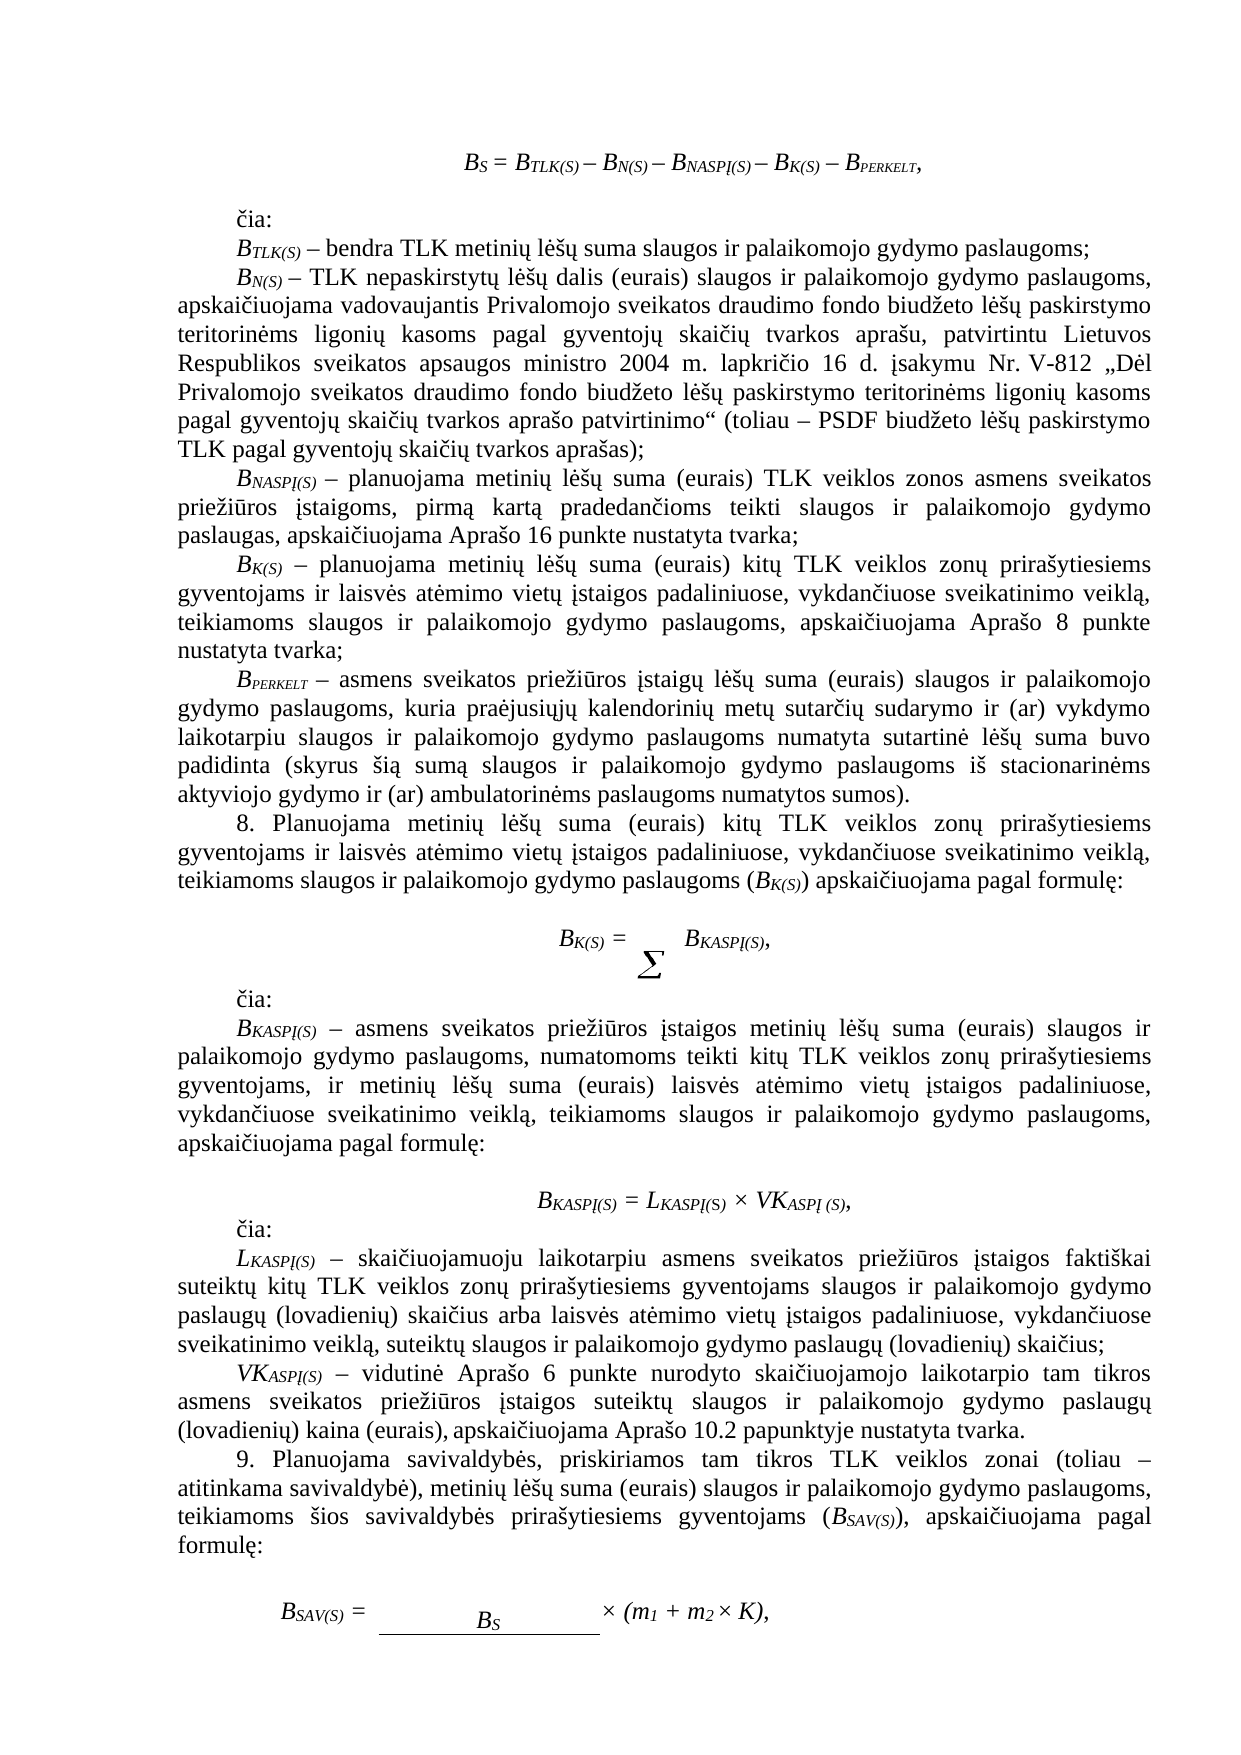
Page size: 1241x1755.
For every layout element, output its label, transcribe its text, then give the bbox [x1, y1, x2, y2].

text VKASPĮ(S) – vidutinė Aprašo 6 punkte nurodyto skaičiuojamojo laikotarpio tam tikros asmens sveikatos priežiūros įstaigos suteiktų slaugos ir palaikomojo gydymo paslaugų (lovadienių) kaina (eurais), apskaičiuojama Aprašo 10.2 papunktyje nustatyta tvarka. [177, 1358, 1152, 1444]
text LKASPĮ(S) – skaičiuojamuoju laikotarpiu asmens sveikatos priežiūros įstaigos faktiškai suteiktų kitų TLK veiklos zonų prirašytiesiems gyventojams slaugos ir palaikomojo gydymo paslaugų (lovadienių) skaičius arba laisvės atėmimo vietų įstaigos padaliniuose, vykdančiuose sveikatinimo veiklą, suteiktų slaugos ir palaikomojo gydymo paslaugų (lovadienių) skaičius; [177, 1243, 1152, 1358]
text BS = BTLK(S) – BN(S) – BNASPĮ(S) – BK(S) – Bperkelt, [177, 147, 1152, 176]
text BKASPĮ(S) = LKASPĮ(S) × VKASPĮ (S), [177, 1185, 1152, 1214]
table_header BS [379, 1588, 600, 1633]
text BK(S) – planuojama metinių lėšų suma (eurais) kitų TLK veiklos zonų prirašytiesiems gyventojams ir laisvės atėmimo vietų įstaigos padaliniuose, vykdančiuose sveikatinimo veiklą, teikiamoms slaugos ir palaikomojo gydymo paslaugoms, apskaičiuojama Aprašo 8 punkte nustatyta tvarka; [177, 549, 1152, 664]
text BKASPĮ(S) – asmens sveikatos priežiūros įstaigos metinių lėšų suma (eurais) slaugos ir palaikomojo gydymo paslaugoms, numatomoms teikti kitų TLK veiklos zonų prirašytiesiems gyventojams, ir metinių lėšų suma (eurais) laisvės atėmimo vietų įstaigos padaliniuose, vykdančiuose sveikatinimo veiklą, teikiamoms slaugos ir palaikomojo gydymo paslaugoms, apskaičiuojama pagal formulę: [177, 1013, 1152, 1156]
text čia: [177, 204, 1152, 233]
text 8. Planuojama metinių lėšų suma (eurais) kitų TLK veiklos zonų prirašytiesiems gyventojams ir laisvės atėmimo vietų įstaigos padaliniuose, vykdančiuose sveikatinimo veiklą, teikiamoms slaugos ir palaikomojo gydymo paslaugoms (BK(S)) apskaičiuojama pagal formulę: [177, 808, 1152, 894]
text BNASPĮ(S) – planuojama metinių lėšų suma (eurais) TLK veiklos zonos asmens sveikatos priežiūros įstaigoms, pirmą kartą pradedančioms teikti slaugos ir palaikomojo gydymo paslaugas, apskaičiuojama Aprašo 16 punkte nustatyta tvarka; [177, 463, 1152, 549]
text Bperkelt – asmens sveikatos priežiūros įstaigų lėšų suma (eurais) slaugos ir palaikomojo gydymo paslaugoms, kuria praėjusiųjų kalendorinių metų sutarčių sudarymo ir (ar) vykdymo laikotarpiu slaugos ir palaikomojo gydymo paslaugoms numatyta sutartinė lėšų suma buvo padidinta (skyrus šią sumą slaugos ir palaikomojo gydymo paslaugoms iš stacionarinėms aktyviojo gydymo ir (ar) ambulatorinėms paslaugoms numatytos sumos). [177, 664, 1152, 808]
text 9. Planuojama savivaldybės, priskiriamos tam tikros TLK veiklos zonai (toliau – atitinkama savivaldybė), metinių lėšų suma (eurais) slaugos ir palaikomojo gydymo paslaugoms, teikiamoms šios savivaldybės prirašytiesiems gyventojams (BSAV(S)), apskaičiuojama pagal formulę: [177, 1444, 1152, 1559]
text čia: [177, 984, 1152, 1013]
table_header × (m1 + m2 × K), [600, 1588, 1058, 1633]
table_header BSAV(S) = [271, 1588, 378, 1633]
text čia: [177, 1214, 1152, 1243]
text BN(S) – TLK nepaskirstytų lėšų dalis (eurais) slaugos ir palaikomojo gydymo paslaugoms, apskaičiuojama vadovaujantis Privalomojo sveikatos draudimo fondo biudžeto lėšų paskirstymo teritorinėms ligonių kasoms pagal gyventojų skaičių tvarkos aprašu, patvirtintu Lietuvos Respublikos sveikatos apsaugos ministro 2004 m. lapkričio 16 d. įsakymu Nr. V-812 „Dėl Privalomojo sveikatos draudimo fondo biudžeto lėšų paskirstymo teritorinėms ligonių kasoms pagal gyventojų skaičių tvarkos aprašo patvirtinimo“ (toliau – PSDF biudžeto lėšų paskirstymo TLK pagal gyventojų skaičių tvarkos aprašas); [177, 262, 1152, 463]
text BK(S) = BKASPĮ(S), [177, 923, 1152, 984]
text BTLK(S) – bendra TLK metinių lėšų suma slaugos ir palaikomojo gydymo paslaugoms; [177, 233, 1152, 262]
